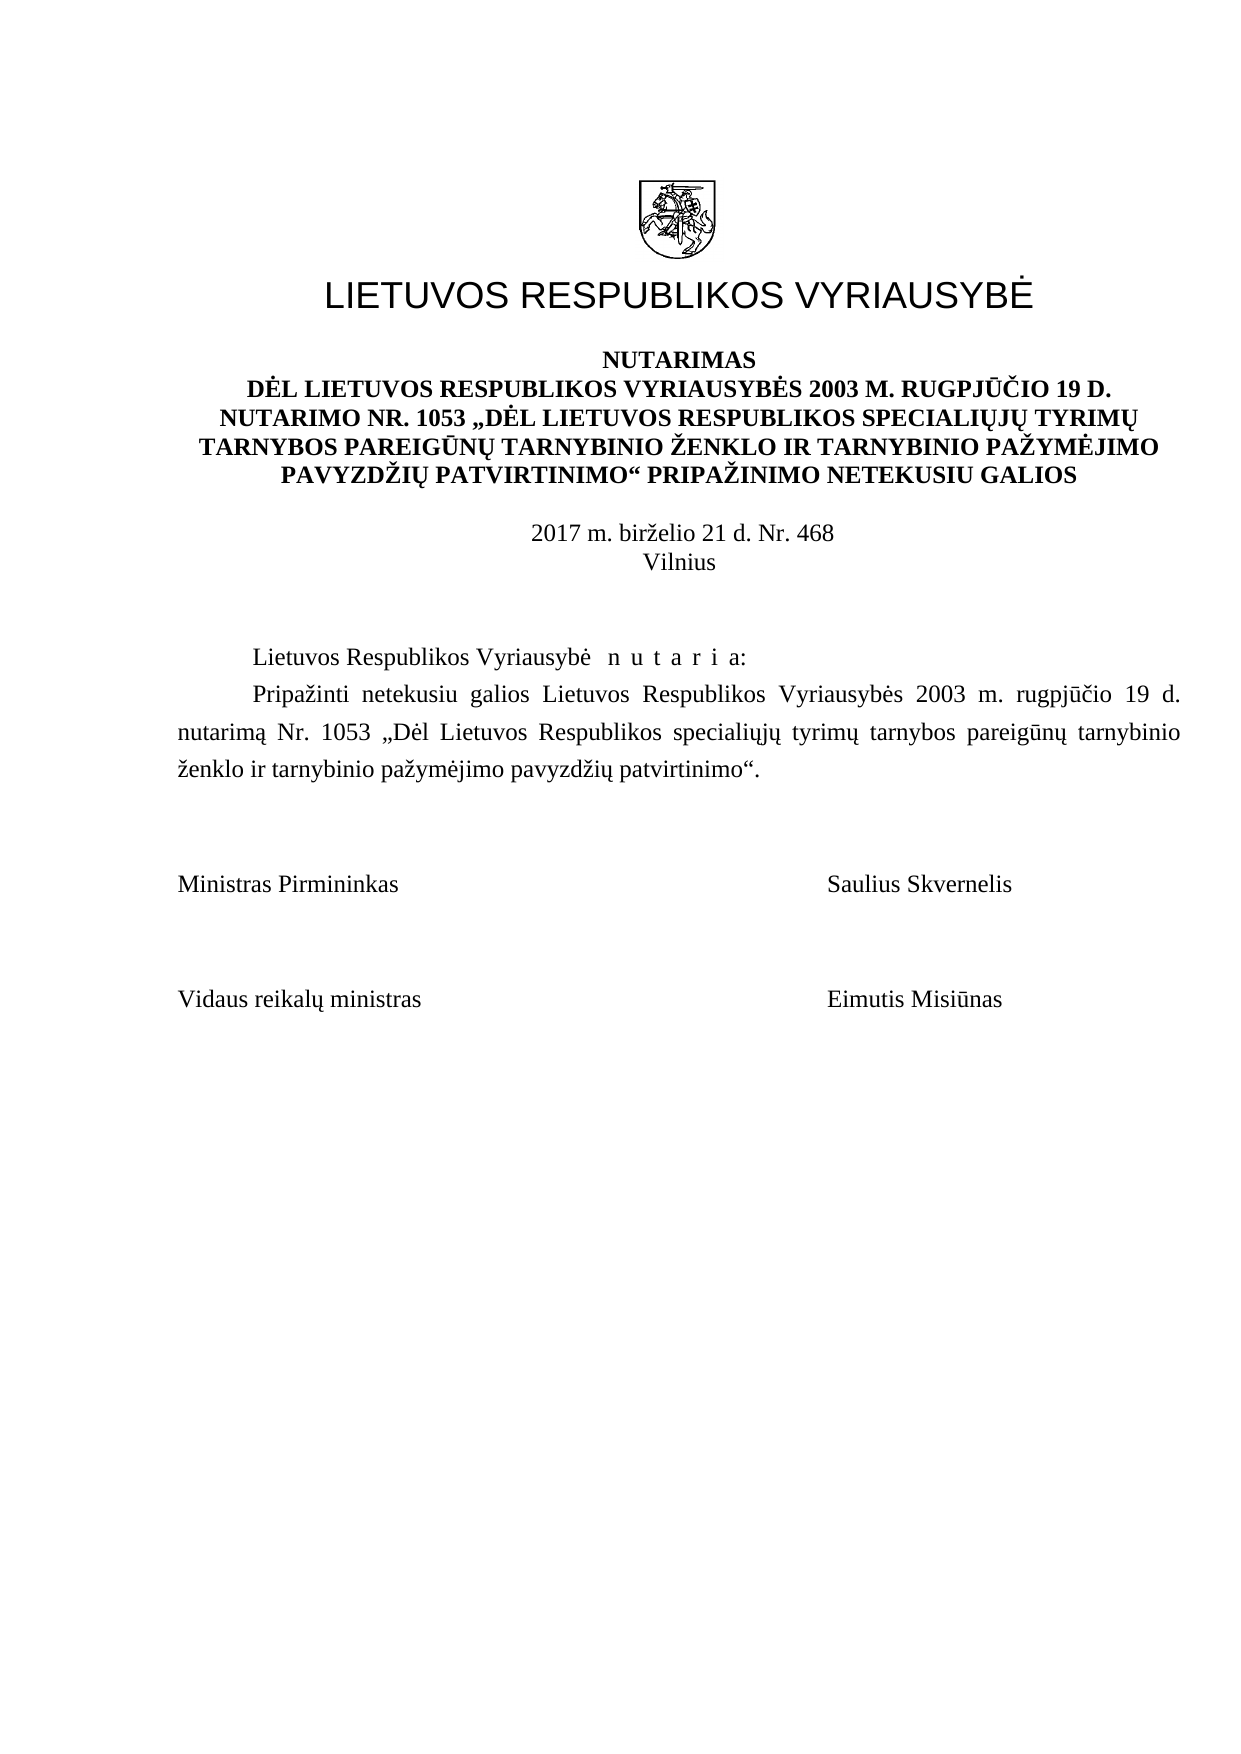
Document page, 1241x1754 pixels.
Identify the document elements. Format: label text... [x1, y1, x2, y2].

text Ministras Pirmininkas Saulius Skvernelis [177, 869, 1181, 898]
text Lietuvos Respublikos Vyriausybė [177, 273, 1181, 317]
text Pripažinti netekusiu galios Lietuvos Respublikos Vyriausybės 2003 m. rugpjūčio 19 d. nutarimą Nr. 1053 „Dėl Lietuvos Respublikos specialiųjų tyrimų tarnybos pareigūnų tarnybinio ženklo ir tarnybinio pažymėjimo pavyzdžių patvirtinimo“. [177, 670, 1181, 783]
text Vidaus reikalų ministras Eimutis Misiūnas [177, 984, 1181, 1013]
text Lietuvos Respublikos Vyriausybė nutaria: [177, 633, 1181, 670]
text Vilnius [177, 547, 1181, 575]
text 2017 m. birželio 21 d. Nr. 468 [177, 518, 1181, 547]
text DĖL LIETUVOS RESPUBLIKOS VYRIAUSYBĖS 2003 M. RUGPJŪČIO 19 D. NUTARIMO NR. 1053 „DĖL LIETUVOS RESPUBLIKOS SPECIALIŲJŲ TYRIMŲ TARNYBOS PAREIGŪNŲ TARNYBINIO ŽENKLO IR TARNYBINIO PAŽYMĖJIMO PAVYZDŽIŲ PATVIRTINIMO“ PRIPAŽINIMO NETEKUSIU GALIOS [177, 374, 1181, 489]
text nutarimas [177, 345, 1181, 374]
